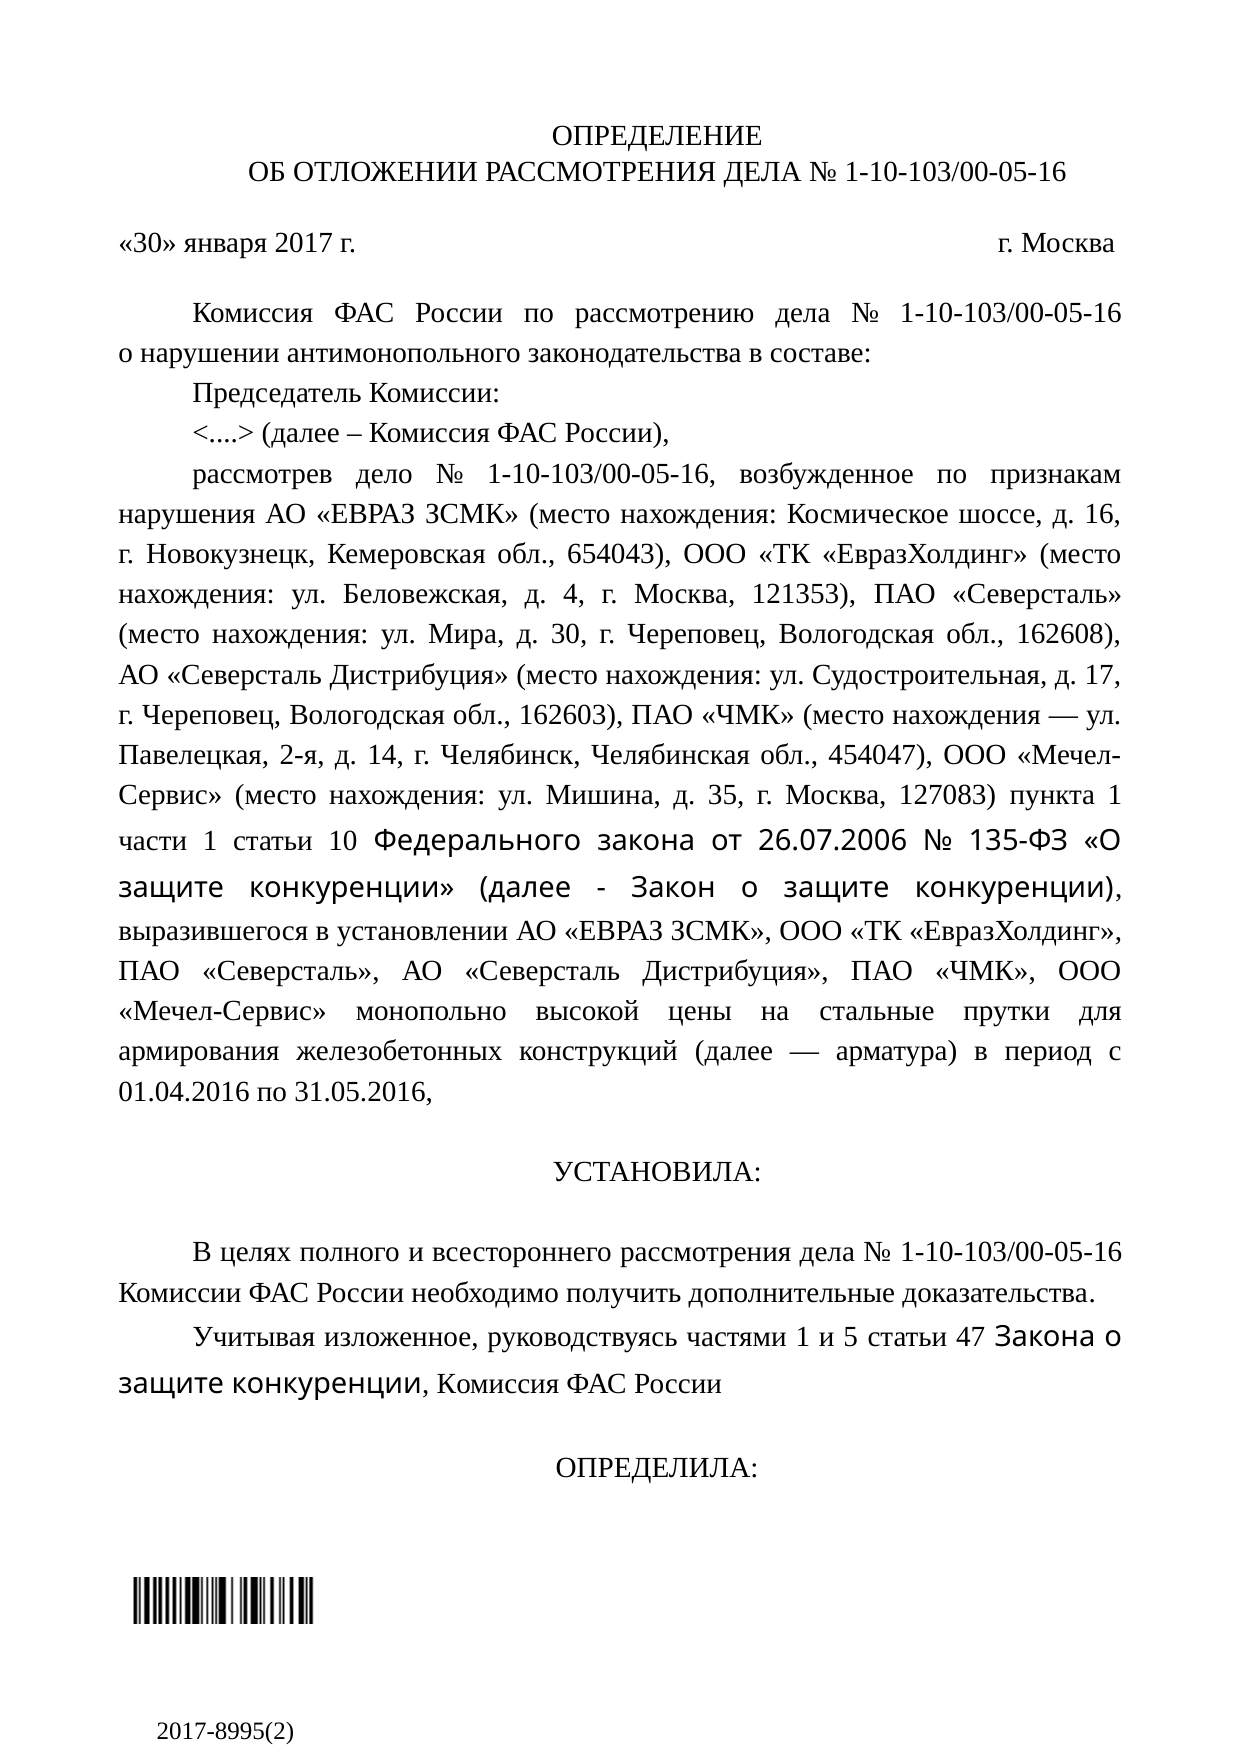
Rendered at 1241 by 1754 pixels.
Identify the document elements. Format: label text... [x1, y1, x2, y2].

text ОПРЕДЕЛЕНИЕ [118, 118, 1122, 152]
text Учитывая изложенное, руководствуясь частями 1 и 5 статьи 47 Закона о защите конкуренции, Комиссия ФАС России [118, 1315, 1122, 1402]
text ОПРЕДЕЛИЛА: [118, 1450, 1122, 1484]
text УСТАНОВИЛА: [118, 1154, 1122, 1188]
text рассмотрев дело № 1-10-103/00-05-16, возбужденное по признакам нарушения АО «ЕВРАЗ ЗСМК» (место нахождения: Космическое шоссе, д. 16, г. Новокузнецк, Кемеровская обл., 654043), ООО «ТК «ЕвразХолдинг» (место нахождения: ул. Беловежская, д. 4, г. Москва, 121353), ПАО «Северсталь» (место нахождения: ул. Мира, д. 30, г. Череповец, Вологодская обл., 162608), АО «Северсталь Дистрибуция» (место нахождения: ул. Судостроительная, д. 17, г. Череповец, Вологодская обл., 162603), ПАО «ЧМК» (место нахождения — ул. Павелецкая, 2-я, д. 14, г. Челябинск, Челябинская обл., 454047), ООО «Мечел-Сервис» (место нахождения: ул. Мишина, д. 35, г. Москва, 127083) пункта 1 части 1 статьи 10 Федерального закона от 26.07.2006 № 135-ФЗ «О защите конкуренции» (далее - Закон о защите конкуренции), выразившегося в установлении АО «ЕВРАЗ ЗСМК», ООО «ТК «ЕвразХолдинг», ПАО «Северсталь», АО «Северсталь Дистрибуция», ПАО «ЧМК», ООО «Мечел-Сервис» монопольно высокой цены на стальные прутки для армирования железобетонных конструкций (далее — арматура) в период с 01.04.2016 по 31.05.2016, [118, 456, 1122, 1107]
picture [118, 1577, 331, 1624]
text <....> (далее – Комиссия ФАС России), [118, 416, 1122, 449]
text «30» января 2017 г. г. Москва [118, 226, 1122, 259]
text Комиссия ФАС России по рассмотрению дела № 1-10-103/00-05-16 о нарушении антимонопольного законодательства в составе: [118, 295, 1122, 369]
text Председатель Комиссии: [118, 375, 1122, 409]
text В целях полного и всестороннего рассмотрения дела № 1-10-103/00-05-16 Комиссии ФАС России необходимо получить дополнительные доказательства. [118, 1234, 1122, 1308]
text ОБ ОТЛОЖЕНИИ РАССМОТРЕНИЯ ДЕЛА № 1-10-103/00-05-16 [118, 154, 1122, 187]
